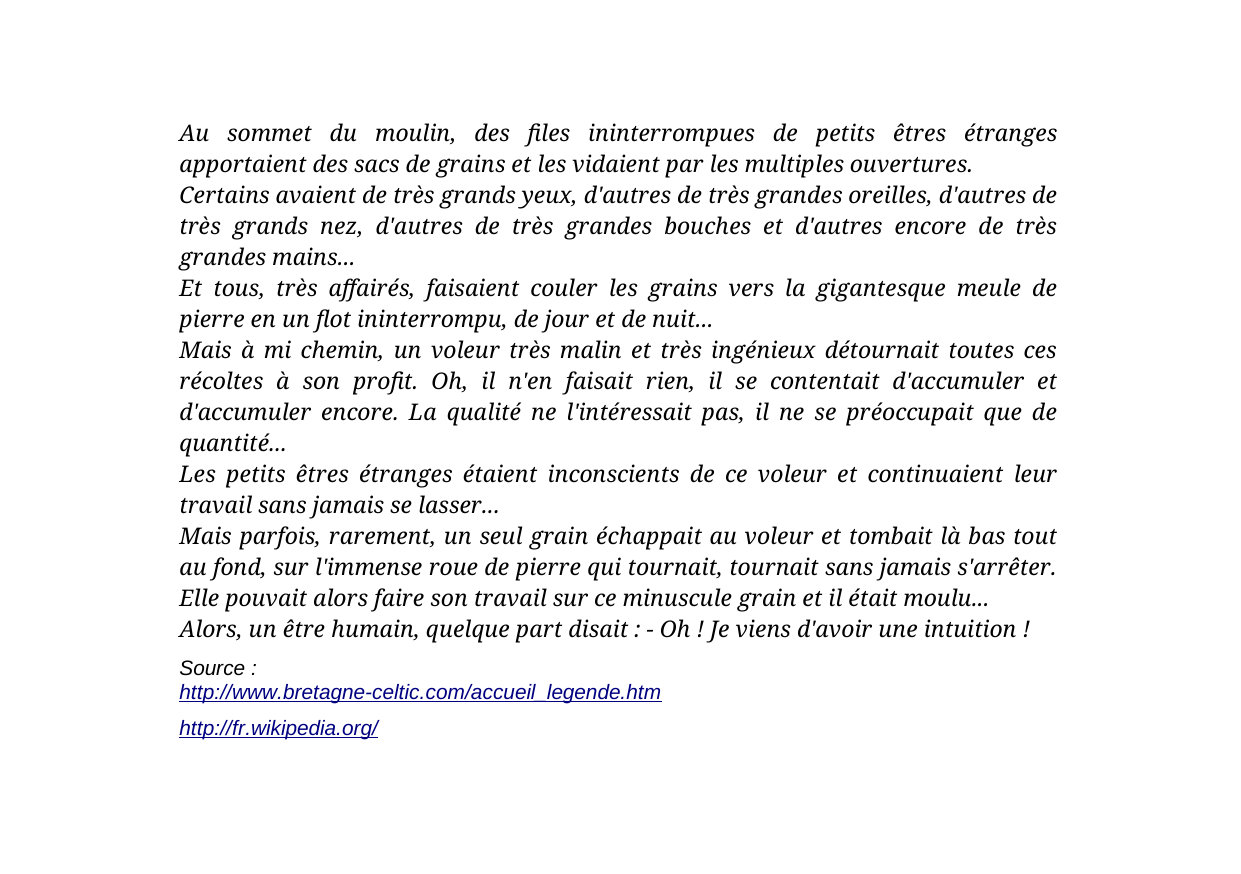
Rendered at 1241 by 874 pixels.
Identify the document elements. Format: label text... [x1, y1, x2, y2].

text Au sommet du moulin, des files ininterrompues de petits êtres étranges apportaient des sacs de grains et les vidaient par les multiples ouvertures. Certains avaient de très grands yeux, d'autres de très grandes oreilles, d'autres de très grands nez, d'autres de très grandes bouches et d'autres encore de très grandes mains... Et tous, très affairés, faisaient couler les grains vers la gigantesque meule de pierre en un flot ininterrompu, de jour et de nuit... Mais à mi chemin, un voleur très malin et très ingénieux détournait toutes ces récoltes à son profit. Oh, il n'en faisait rien, il se contentait d'accumuler et d'accumuler encore. La qualité ne l'intéressait pas, il ne se préoccupait que de quantité... Les petits êtres étranges étaient inconscients de ce voleur et continuaient leur travail sans jamais se lasser... Mais parfois, rarement, un seul grain échappait au voleur et tombait là bas tout au fond, sur l'immense roue de pierre qui tournait, tournait sans jamais s'arrêter. Elle pouvait alors faire son travail sur ce minuscule grain et il était moulu... Alors, un être humain, quelque part disait : - Oh ! Je viens d'avoir une intuition ! [179, 117, 1061, 644]
text http://fr.wikipedia.org/ [179, 716, 1061, 740]
text Source : http://www.bretagne-celtic.com/accueil_legende.htm [179, 657, 1061, 704]
